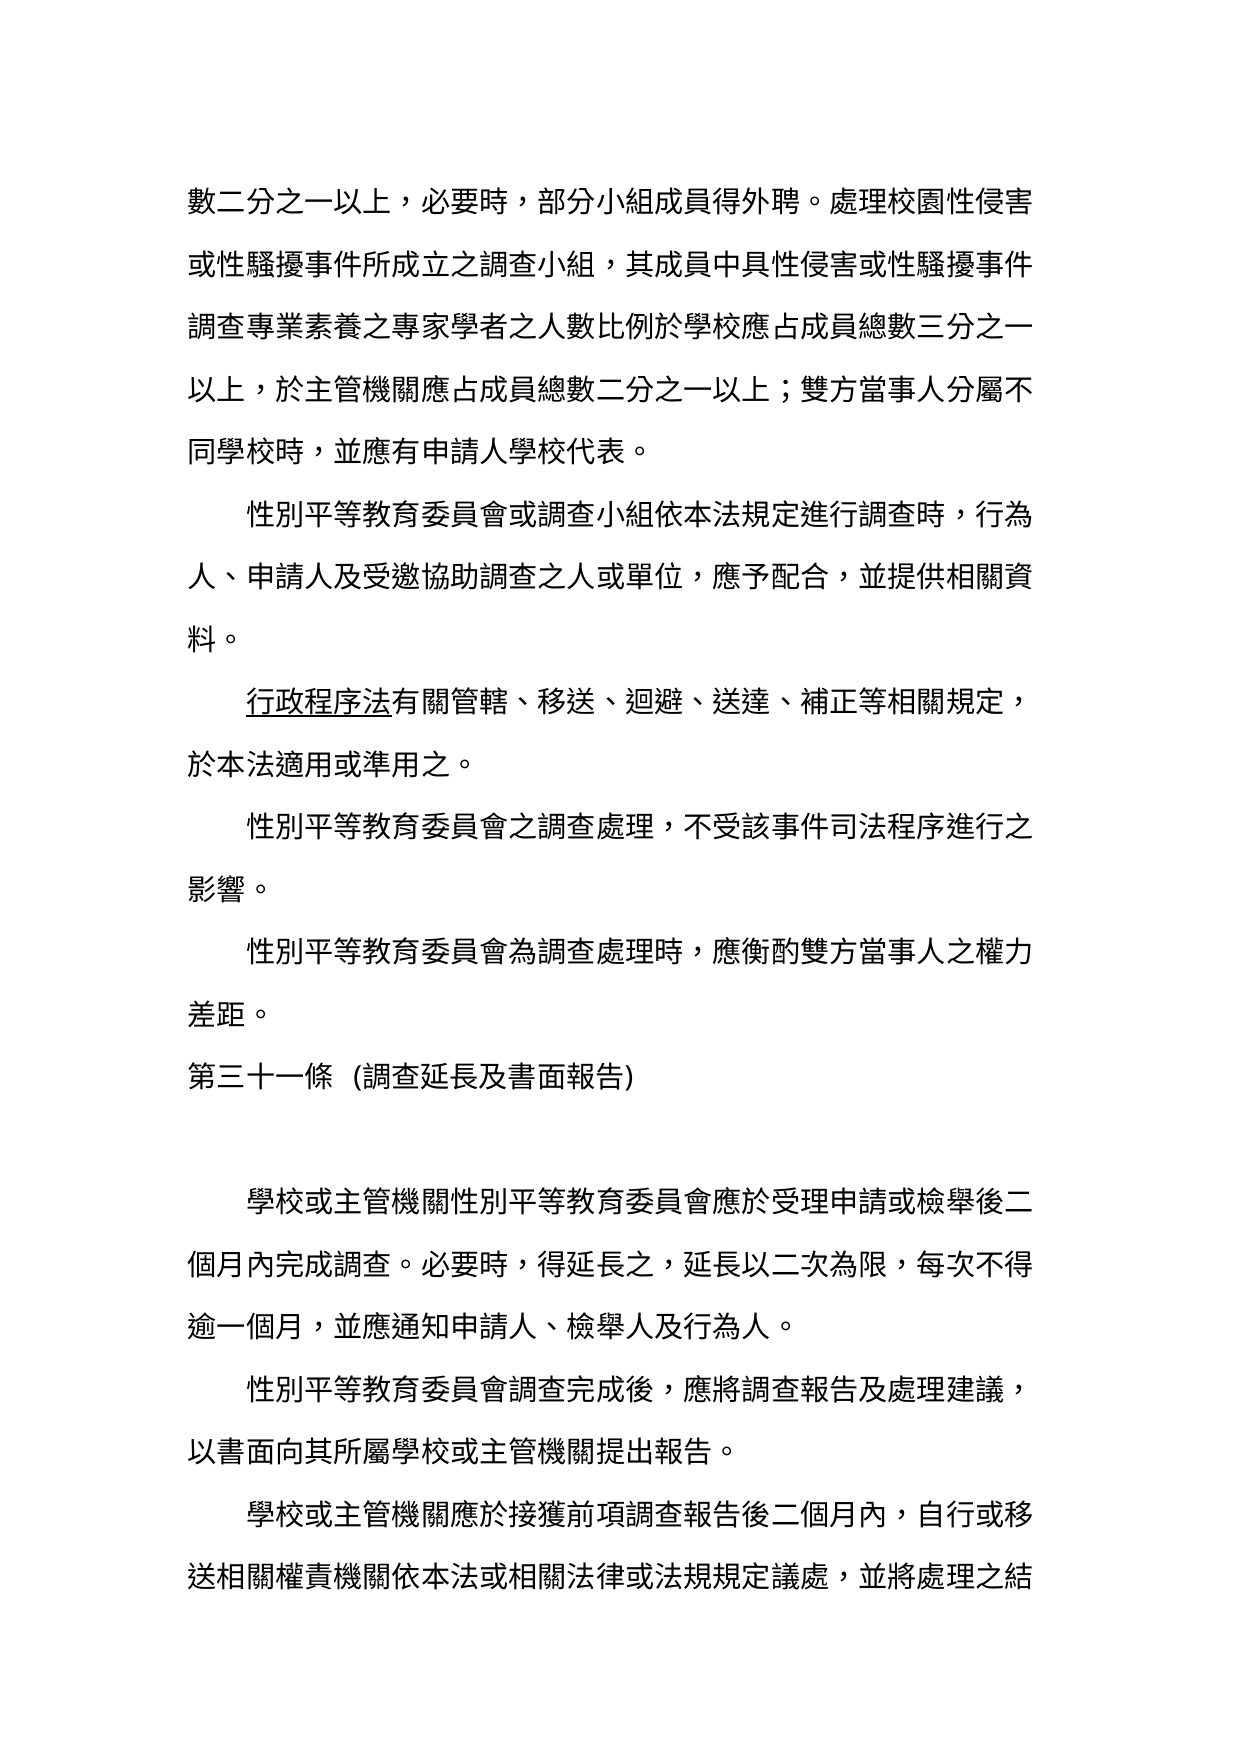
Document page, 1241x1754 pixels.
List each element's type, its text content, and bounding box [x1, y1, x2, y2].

text 數二分之一以上，必要時，部分小組成員得外聘。處理校園性侵害或性騷擾事件所成立之調查小組，其成員中具性侵害或性騷擾事件調查專業素養之專家學者之人數比例於學校應占成員總數三分之一以上，於主管機關應占成員總數二分之一以上；雙方當事人分屬不同學校時，並應有申請人學校代表。 性別平等教育委員會或調查小組依本法規定進行調查時，行為人、申請人及受邀協助調查之人或單位，應予配合，並提供相關資料。 行政程序法有關管轄、移送、迴避、送達、補正等相關規定，於本法適用或準用之。 性別平等教育委員會之調查處理，不受該事件司法程序進行之影響。 性別平等教育委員會為調查處理時，應衡酌雙方當事人之權力差距。 第三十一條 (調查延長及書面報告) [187, 158, 1053, 1096]
text 學校或主管機關性別平等教育委員會應於受理申請或檢舉後二個月內完成調查。必要時，得延長之，延長以二次為限，每次不得逾一個月，並應通知申請人、檢舉人及行為人。 性別平等教育委員會調查完成後，應將調查報告及處理建議，以書面向其所屬學校或主管機關提出報告。 學校或主管機關應於接獲前項調查報告後二個月內，自行或移送相關權責機關依本法或相關法律或法規規定議處，並將處理之結 [187, 1158, 1053, 1596]
